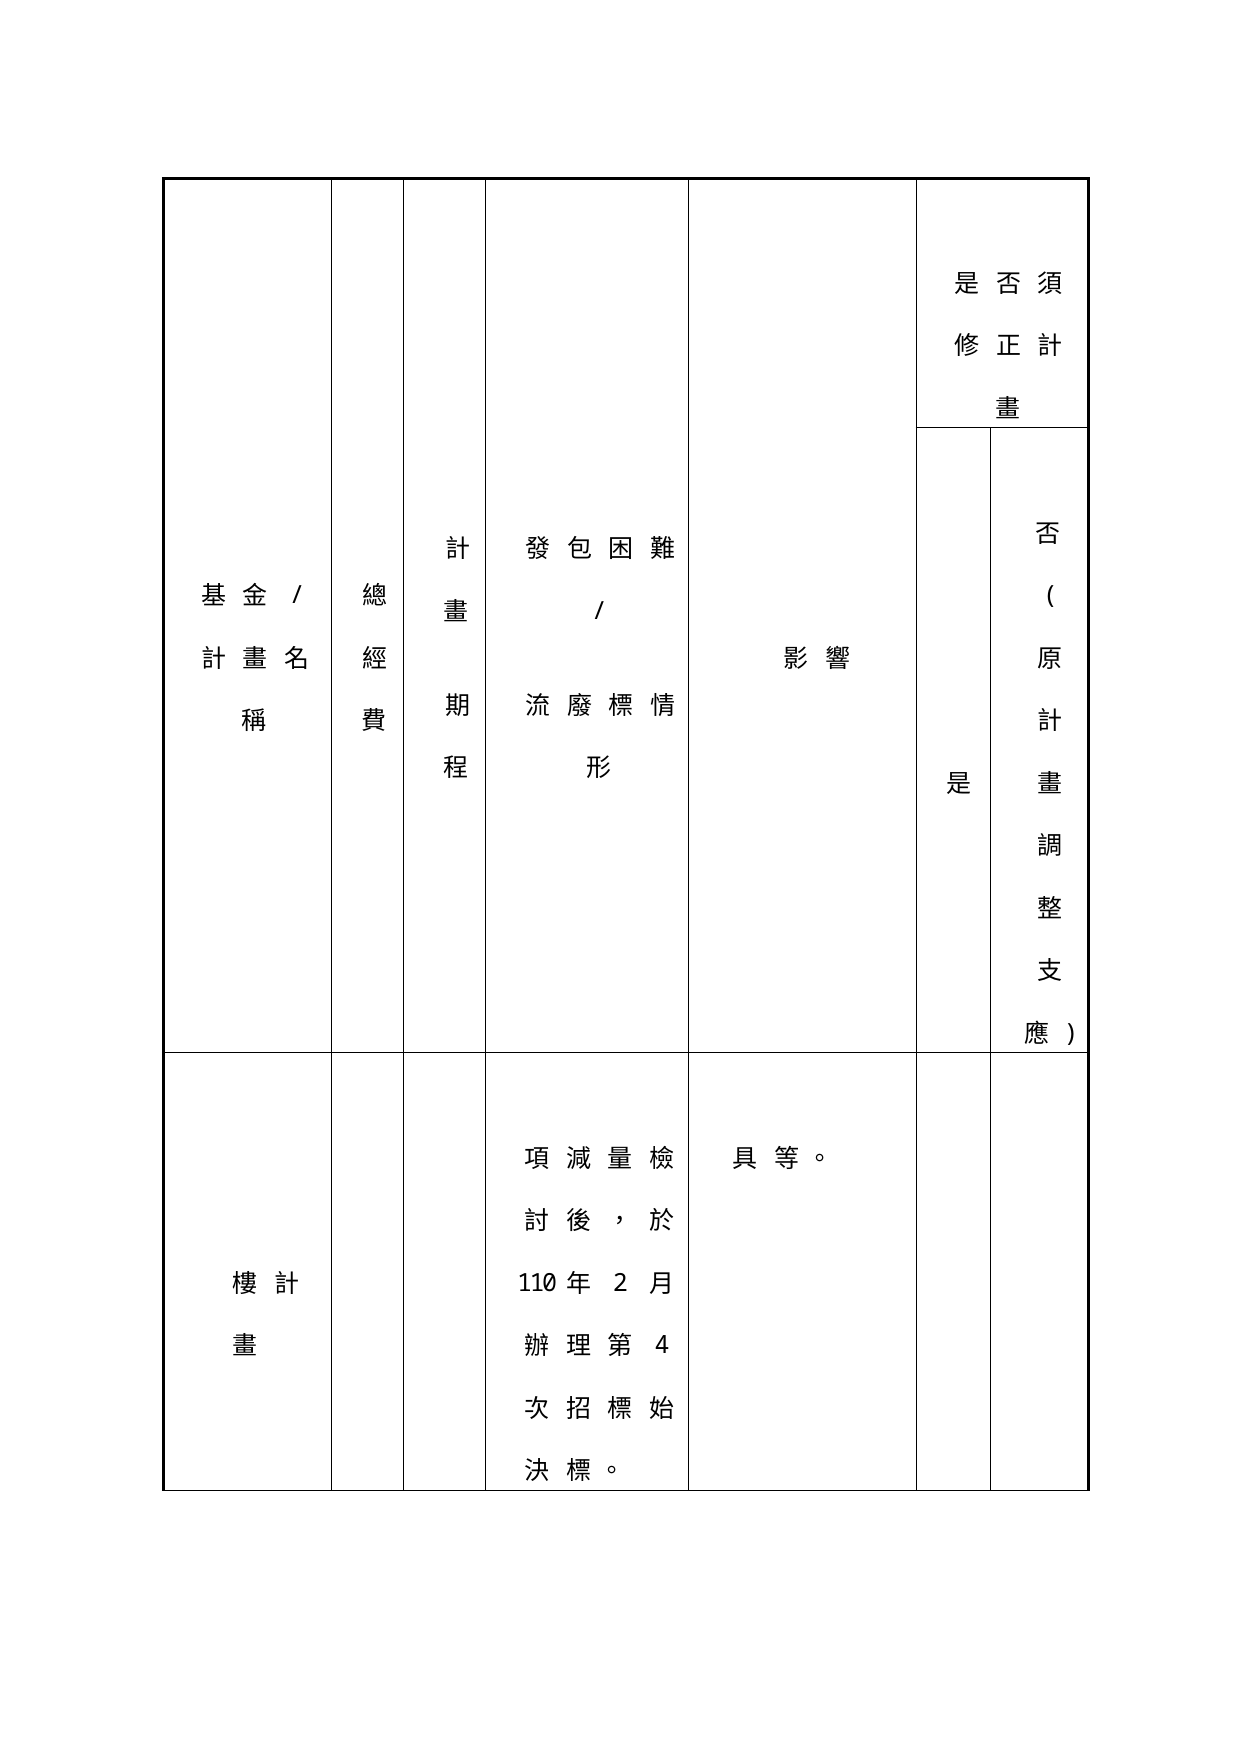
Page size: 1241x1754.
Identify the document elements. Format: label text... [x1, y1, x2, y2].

table_cell 樓計畫 [165, 1053, 331, 1490]
table_header 計畫 期程 [404, 180, 485, 1052]
table_cell 項減量檢討後，於110年2月辦理第4次招標始決標。 [486, 1053, 688, 1490]
table_header 發包困難/ 流廢標情形 [486, 180, 688, 1052]
table_cell 是 [917, 428, 990, 1052]
table_cell [991, 1053, 1087, 1490]
table_cell 具等。 [689, 1053, 916, 1490]
table_header 影響 [689, 180, 916, 1052]
table_header 總經費 [332, 180, 403, 1052]
table_cell [917, 1053, 990, 1490]
table_header 是否須修正計畫 [917, 180, 1087, 427]
table_header 基金/計畫名稱 [165, 180, 331, 1052]
table_cell [404, 1053, 485, 1490]
table_cell [332, 1053, 403, 1490]
table_cell 否(原計畫調整支應) [991, 428, 1087, 1052]
